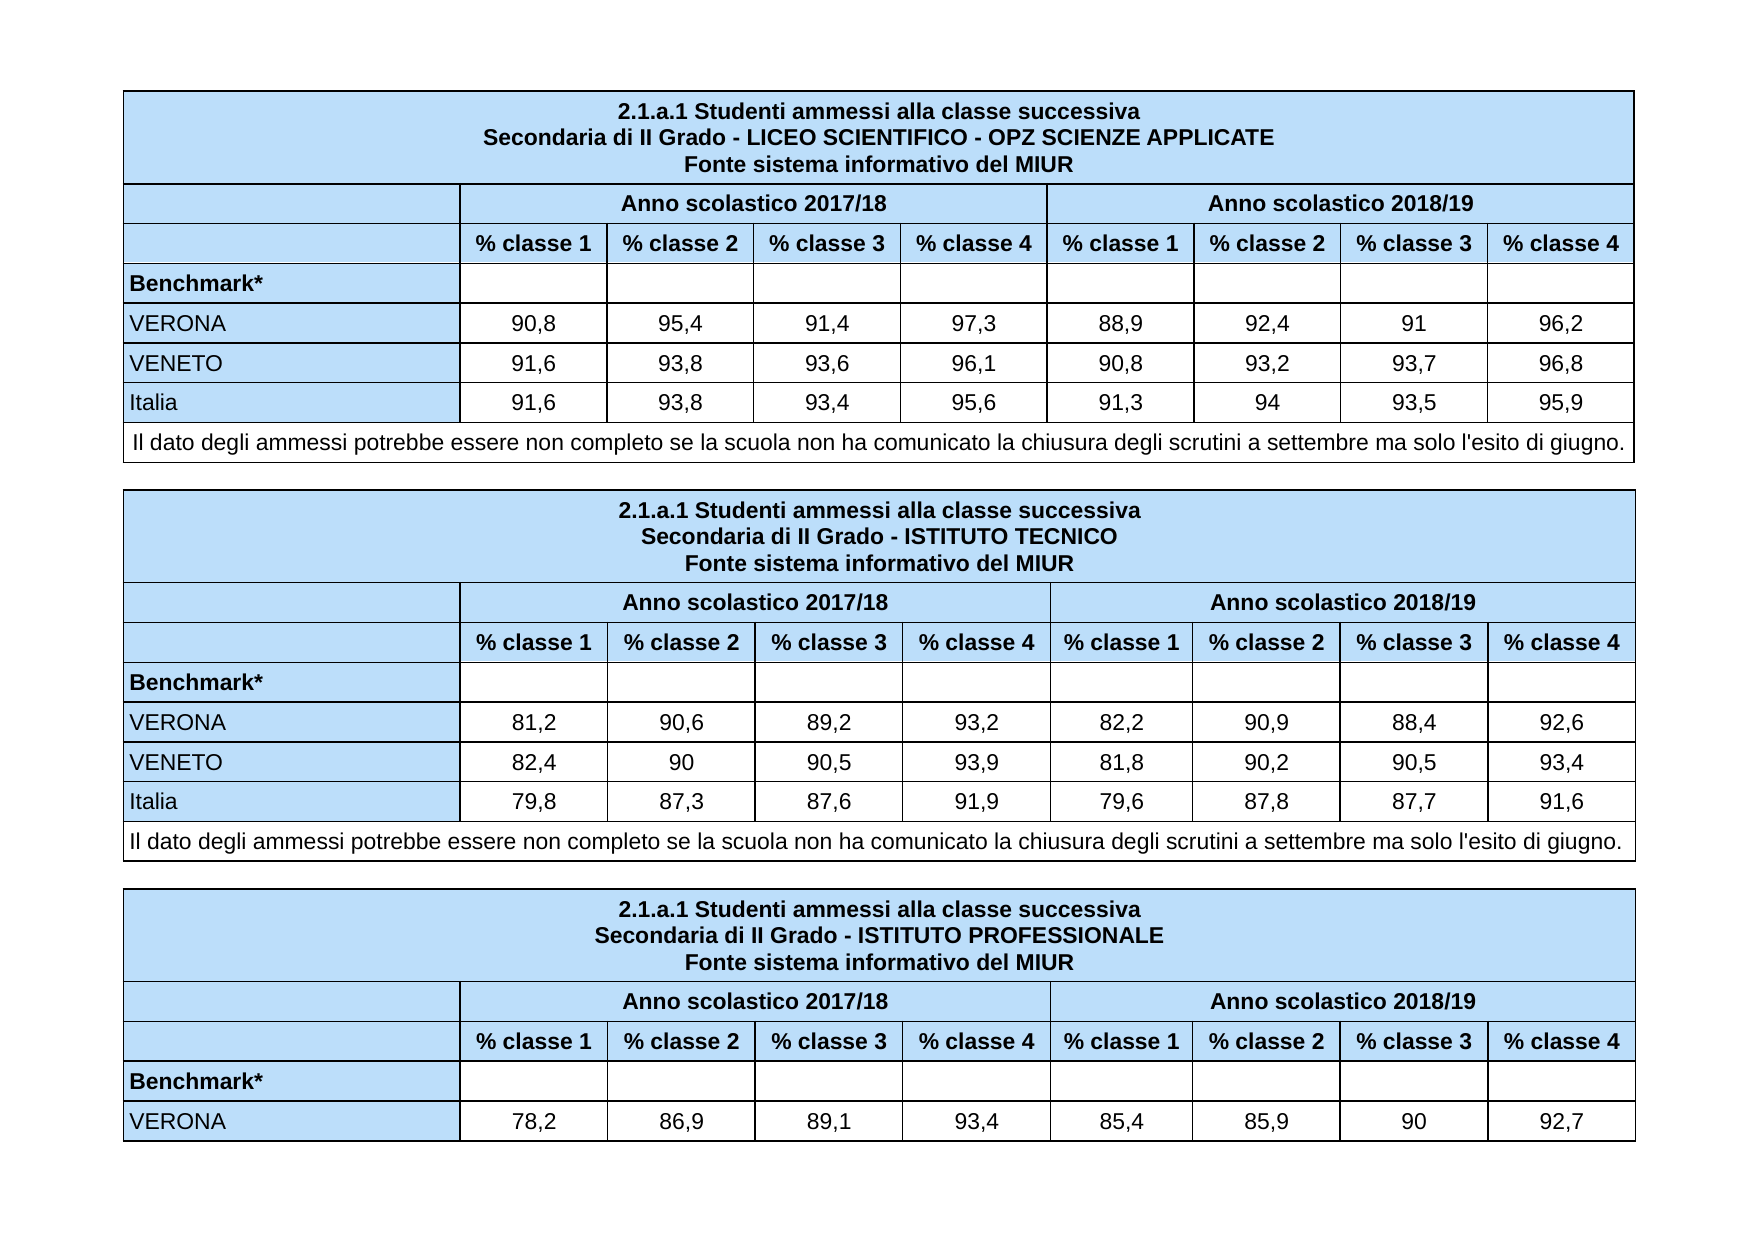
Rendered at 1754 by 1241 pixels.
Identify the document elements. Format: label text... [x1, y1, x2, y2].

table_cell 79,6 [1051, 782, 1192, 821]
table_cell % classe 1 [461, 224, 606, 262]
table_cell 91,4 [754, 304, 900, 342]
table_cell 85,4 [1051, 1102, 1192, 1140]
table_cell [1341, 663, 1487, 701]
table_cell Anno scolastico 2017/18 [461, 583, 1050, 622]
table_cell 90,2 [1193, 743, 1339, 781]
table_cell % classe 3 [1341, 224, 1487, 262]
table_cell [608, 1062, 754, 1100]
table_cell Anno scolastico 2017/18 [461, 982, 1050, 1021]
table_cell 91,3 [1048, 383, 1193, 422]
table_cell 87,6 [756, 782, 902, 821]
table_cell % classe 1 [1048, 224, 1193, 262]
table_cell % classe 4 [1489, 1022, 1635, 1060]
table_cell 93,5 [1341, 383, 1487, 422]
table_cell 85,9 [1193, 1102, 1339, 1140]
table_cell [461, 663, 607, 701]
table_cell [903, 663, 1050, 701]
table_cell 82,4 [461, 743, 607, 781]
table_cell Benchmark* [124, 663, 459, 701]
table_cell [1193, 1062, 1339, 1100]
table_cell 90,6 [608, 703, 754, 741]
table_cell 93,2 [903, 703, 1050, 741]
table_cell % classe 1 [1051, 1022, 1192, 1060]
table_cell % classe 2 [1193, 623, 1339, 661]
table_cell [608, 264, 753, 302]
table_cell 95,6 [901, 383, 1046, 422]
table_cell Italia [124, 383, 459, 422]
table_cell 92,7 [1489, 1102, 1635, 1140]
table_cell 93,4 [903, 1102, 1050, 1140]
table_cell [124, 982, 459, 1021]
table_cell [1341, 1062, 1487, 1100]
table_cell 88,9 [1048, 304, 1193, 342]
table_cell Il dato degli ammessi potrebbe essere non completo se la scuola non ha comunicato la chiusura degli scrutini a settembre ma solo l'esito di giugno. [124, 423, 1633, 461]
table_cell 82,2 [1051, 703, 1192, 741]
table_cell [1341, 264, 1487, 302]
table_cell [1051, 663, 1192, 701]
table_cell [756, 663, 902, 701]
table_cell 90,5 [1341, 743, 1487, 781]
table_cell 96,1 [901, 344, 1046, 382]
table_cell 90,8 [461, 304, 606, 342]
table_cell 90 [1341, 1102, 1487, 1140]
table_header 2.1.a.1 Studenti ammessi alla classe successiva Secondaria di II Grado - LICEO SCIENTIFICO - OPZ SCIENZE APPLICATE Fonte sistema informativo del MIUR [124, 92, 1633, 183]
table_cell % classe 3 [756, 1022, 902, 1060]
table_cell 89,1 [756, 1102, 902, 1140]
table_cell Benchmark* [124, 264, 459, 302]
table_cell Benchmark* [124, 1062, 459, 1100]
table_cell [903, 1062, 1050, 1100]
table_cell % classe 4 [903, 623, 1050, 661]
table_cell [124, 583, 459, 622]
table_cell [1488, 264, 1633, 302]
table_cell [124, 623, 459, 661]
table_cell [1048, 264, 1193, 302]
table_cell [124, 224, 459, 262]
table_cell 92,6 [1489, 703, 1635, 741]
table_cell 87,7 [1341, 782, 1487, 821]
table_cell [1489, 663, 1635, 701]
table_cell 92,4 [1195, 304, 1340, 342]
table_cell % classe 2 [608, 224, 753, 262]
table_cell Anno scolastico 2018/19 [1051, 982, 1635, 1021]
table_cell % classe 4 [1489, 623, 1635, 661]
table_cell % classe 2 [608, 623, 754, 661]
table_cell 89,2 [756, 703, 902, 741]
table_cell 95,4 [608, 304, 753, 342]
table_cell % classe 1 [461, 1022, 607, 1060]
table_cell 93,8 [608, 344, 753, 382]
table_cell % classe 4 [903, 1022, 1050, 1060]
table_cell 90,9 [1193, 703, 1339, 741]
table_cell 91 [1341, 304, 1487, 342]
table_cell 91,6 [461, 344, 606, 382]
table_cell 96,8 [1488, 344, 1633, 382]
table_cell Italia [124, 782, 459, 821]
table_cell % classe 2 [608, 1022, 754, 1060]
table_cell [1195, 264, 1340, 302]
table_cell % classe 2 [1193, 1022, 1339, 1060]
table_cell 91,9 [903, 782, 1050, 821]
table_cell Anno scolastico 2017/18 [461, 185, 1046, 223]
table_header 2.1.a.1 Studenti ammessi alla classe successiva Secondaria di II Grado - ISTITUTO TECNICO Fonte sistema informativo del MIUR [124, 491, 1635, 582]
table_cell % classe 3 [756, 623, 902, 661]
table_cell [608, 663, 754, 701]
table_header 2.1.a.1 Studenti ammessi alla classe successiva Secondaria di II Grado - ISTITUTO PROFESSIONALE Fonte sistema informativo del MIUR [124, 890, 1635, 981]
table_cell 91,6 [1489, 782, 1635, 821]
table_cell 90,8 [1048, 344, 1193, 382]
table_cell 86,9 [608, 1102, 754, 1140]
table_cell [461, 1062, 607, 1100]
table_cell [124, 1022, 459, 1060]
table_cell VERONA [124, 703, 459, 741]
table_cell % classe 2 [1195, 224, 1340, 262]
table_cell [461, 264, 606, 302]
table_cell [1489, 1062, 1635, 1100]
table_cell 79,8 [461, 782, 607, 821]
table_cell % classe 1 [461, 623, 607, 661]
table_cell 93,7 [1341, 344, 1487, 382]
table_cell 87,8 [1193, 782, 1339, 821]
table_cell 90,5 [756, 743, 902, 781]
table_cell 97,3 [901, 304, 1046, 342]
table_cell % classe 4 [901, 224, 1046, 262]
table_cell 90 [608, 743, 754, 781]
table_cell [1051, 1062, 1192, 1100]
table_cell 93,8 [608, 383, 753, 422]
table_cell [124, 185, 459, 223]
table_cell VENETO [124, 743, 459, 781]
table_cell 91,6 [461, 383, 606, 422]
table_cell % classe 3 [754, 224, 900, 262]
table_cell Anno scolastico 2018/19 [1051, 583, 1635, 622]
table_cell 93,9 [903, 743, 1050, 781]
table_cell VERONA [124, 1102, 459, 1140]
table_cell VENETO [124, 344, 459, 382]
table_cell VERONA [124, 304, 459, 342]
table_cell 93,4 [754, 383, 900, 422]
table_cell 94 [1195, 383, 1340, 422]
table_cell 88,4 [1341, 703, 1487, 741]
table_cell % classe 4 [1488, 224, 1633, 262]
table_cell [901, 264, 1046, 302]
table_cell 81,2 [461, 703, 607, 741]
table_cell 95,9 [1488, 383, 1633, 422]
table_cell 93,6 [754, 344, 900, 382]
table_cell % classe 1 [1051, 623, 1192, 661]
table_cell 78,2 [461, 1102, 607, 1140]
table_cell 93,2 [1195, 344, 1340, 382]
table_cell 96,2 [1488, 304, 1633, 342]
table_cell 87,3 [608, 782, 754, 821]
table_cell % classe 3 [1341, 1022, 1487, 1060]
table_cell [756, 1062, 902, 1100]
table_cell % classe 3 [1341, 623, 1487, 661]
table_cell Anno scolastico 2018/19 [1048, 185, 1633, 223]
table_cell [754, 264, 900, 302]
table_cell [1193, 663, 1339, 701]
table_cell 93,4 [1489, 743, 1635, 781]
table_cell 81,8 [1051, 743, 1192, 781]
table_cell Il dato degli ammessi potrebbe essere non completo se la scuola non ha comunicato la chiusura degli scrutini a settembre ma solo l'esito di giugno. [124, 822, 1635, 860]
